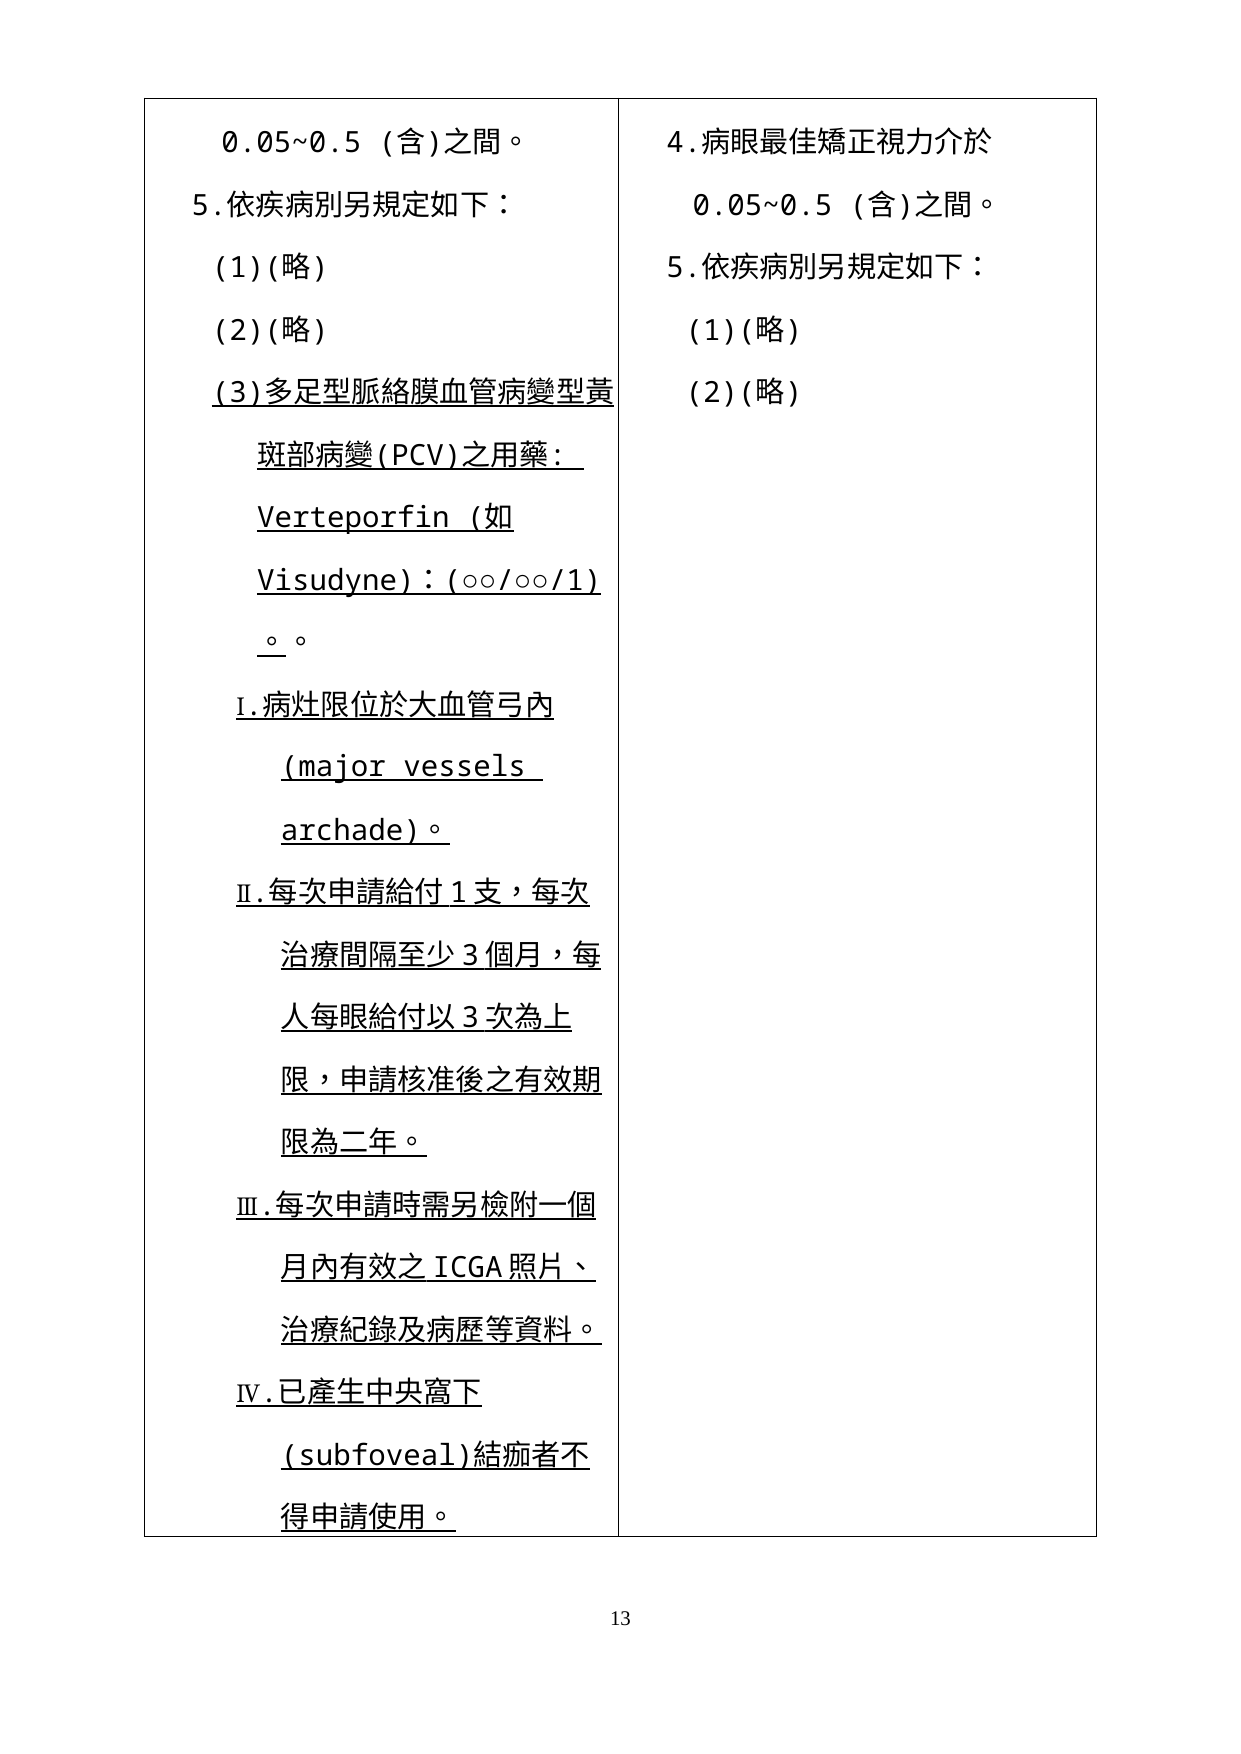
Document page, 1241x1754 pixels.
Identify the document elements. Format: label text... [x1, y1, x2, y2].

table_cell 4.病眼最佳矯正視力介於0.05~0.5 (含)之間。 5.依疾病別另規定如下： (1)(略) (2)(略) [619, 99, 1096, 1536]
table_cell 0.05~0.5 (含)之間。 5.依疾病別另規定如下： (1)(略) (2)(略) (3)多足型脈絡膜血管病變型黃斑部病變(PCV)之用藥: Verteporfin (如Visudyne)：(○○/○○/1)。。 Ⅰ.病灶限位於大血管弓內(major vessels archade)。 Ⅱ.每次申請給付1支，每次治療間隔至少3個月，每人每眼給付以3次為上限，申請核准後之有效期限為二年。 Ⅲ.每次申請時需另檢附一個月內有效之ICGA照片、治療紀錄及病歷等資料。 Ⅳ.已產生中央窩下(subfoveal)結痂者不得申請使用。 [145, 99, 618, 1536]
